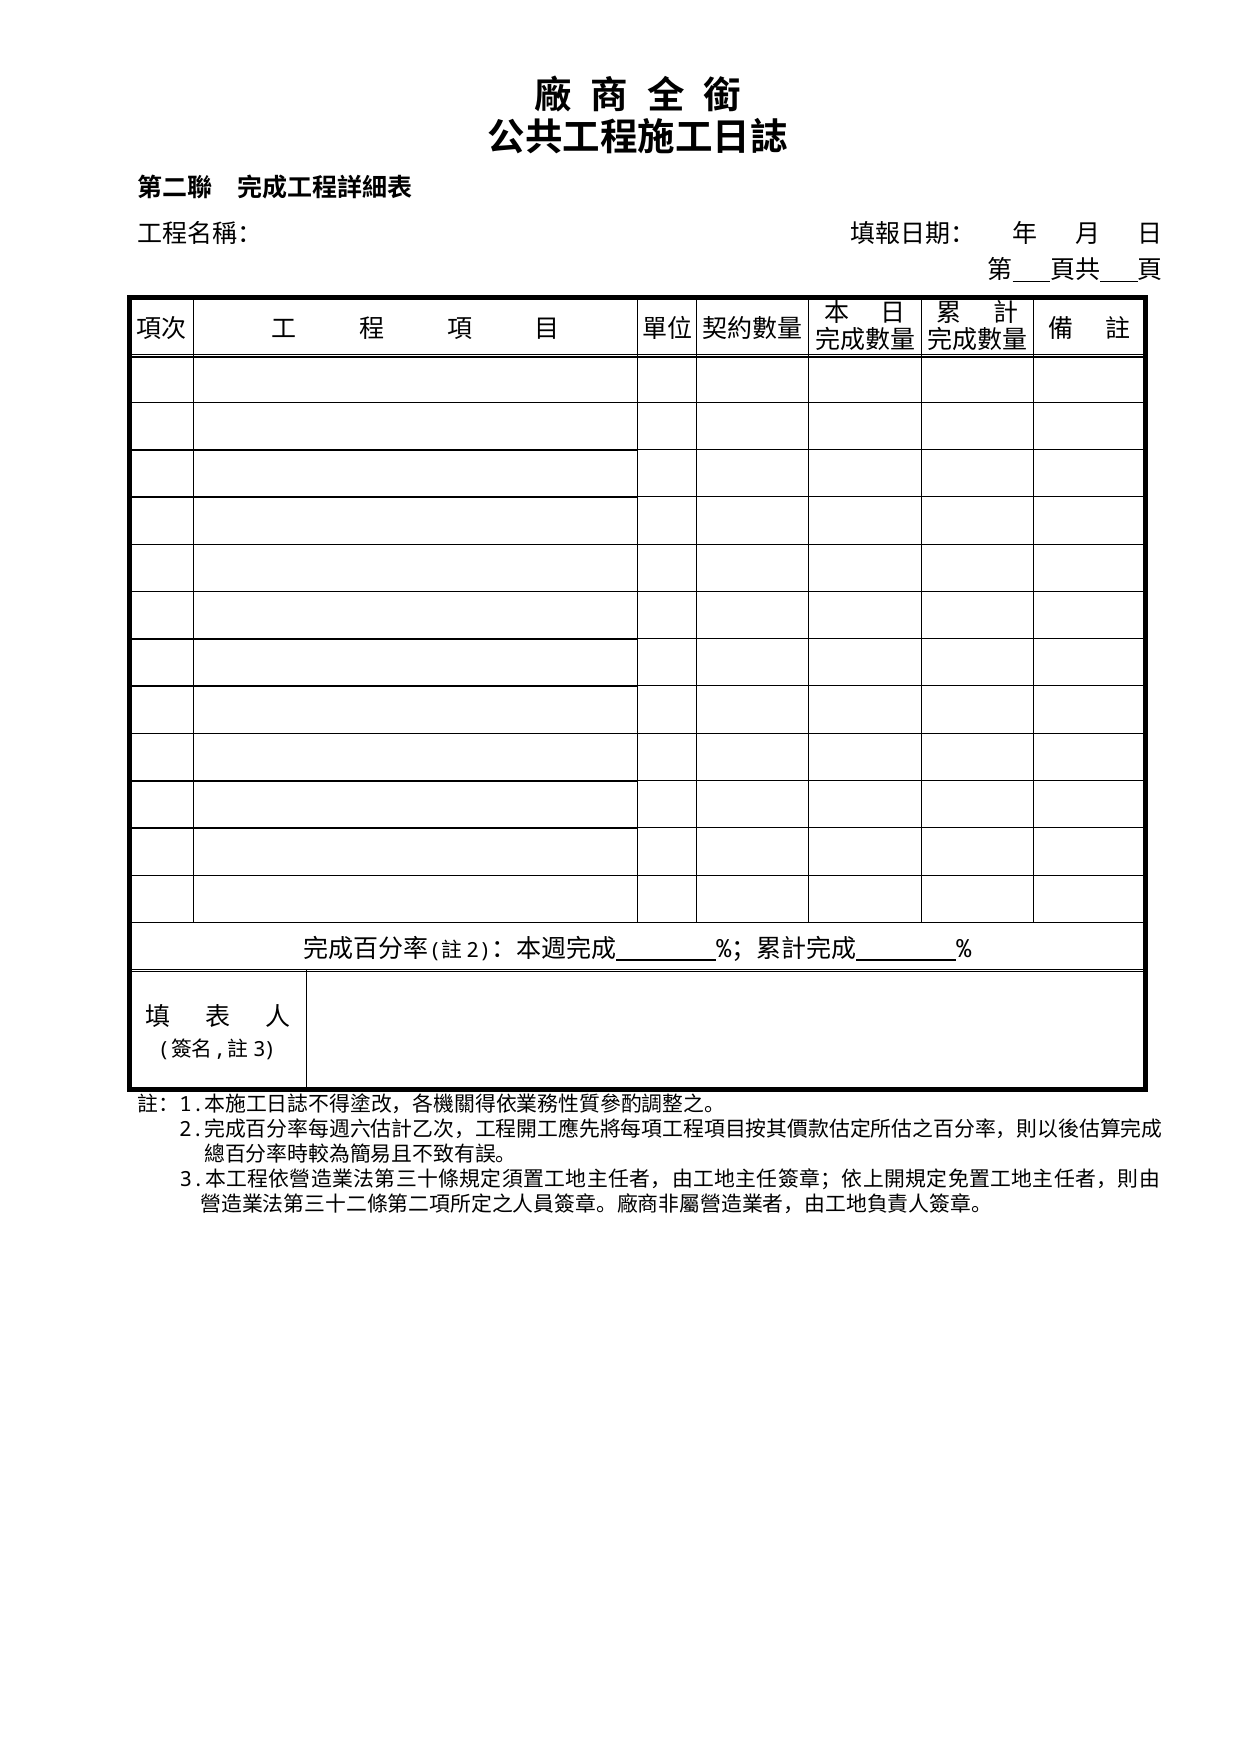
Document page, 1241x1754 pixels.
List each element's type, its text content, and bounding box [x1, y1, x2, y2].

table_cell [132, 782, 193, 827]
table_cell [697, 876, 808, 922]
table_cell [132, 640, 193, 685]
table_cell [132, 876, 193, 922]
table_cell [638, 828, 696, 874]
table_cell [194, 358, 637, 402]
table_cell [922, 639, 1033, 685]
table_cell [809, 781, 921, 827]
table_cell [1034, 734, 1143, 780]
table_cell [194, 782, 637, 827]
table_cell [194, 640, 637, 685]
table_cell [809, 592, 921, 638]
table_cell [809, 876, 921, 922]
table_cell [809, 828, 921, 874]
table_cell [697, 403, 808, 449]
table_cell [922, 497, 1033, 543]
table_header 工程項目 [194, 300, 637, 354]
table_cell [1034, 497, 1143, 543]
table_cell [697, 450, 808, 496]
table_cell [194, 498, 637, 543]
table_header 本日 完成數量 [809, 300, 921, 354]
text 第 頁共 頁 [137, 249, 1162, 286]
table_cell [922, 358, 1033, 402]
table_header 累計 完成數量 [922, 300, 1033, 354]
table_cell [194, 687, 637, 733]
table_cell [132, 734, 193, 780]
table_cell [922, 592, 1033, 638]
table_cell [1034, 828, 1143, 874]
table_cell [809, 686, 921, 733]
table_cell [194, 451, 637, 496]
table_cell [194, 876, 637, 922]
table_cell [1034, 639, 1143, 685]
table_cell [809, 545, 921, 591]
table_cell [809, 639, 921, 685]
text 第二聯 完成工程詳細表 [137, 168, 1162, 204]
table_cell [1034, 450, 1143, 496]
table_cell [697, 358, 808, 402]
text 公共工程施工日誌 [112, 117, 1162, 158]
table_header 單位 [638, 300, 696, 354]
table_cell [1034, 592, 1143, 638]
table_cell 完成百分率(註2)：本週完成 %；累計完成 % [132, 923, 1143, 969]
table_cell [194, 592, 637, 638]
table_cell [697, 497, 808, 543]
table_cell [922, 781, 1033, 827]
table_cell [638, 545, 696, 591]
table_header 項次 [132, 300, 193, 354]
text 工程名稱： 填報日期： 年 月 日 [137, 213, 1162, 249]
table_cell [307, 972, 1143, 1087]
table_cell [132, 829, 193, 874]
table_cell [638, 450, 696, 496]
text 3.本工程依營造業法第三十條規定須置工地主任者，由工地主任簽章；依上開規定免置工地主任者，則由營造業法第三十二條第二項所定之人員簽章。廠商非屬營造業者，由工地負責人簽章。 [179, 1167, 1162, 1217]
table_cell [194, 829, 637, 874]
table_cell [132, 545, 193, 591]
table_cell [809, 497, 921, 543]
table_cell [922, 828, 1033, 874]
table_cell [132, 358, 193, 402]
table_cell [809, 734, 921, 780]
table_cell [697, 734, 808, 780]
table_header 備註 [1034, 300, 1143, 354]
text 2.完成百分率每週六估計乙次，工程開工應先將每項工程項目按其價款估定所估之百分率，則以後估算完成總百分率時較為簡易且不致有誤。 [179, 1117, 1162, 1167]
table_cell [132, 498, 193, 543]
table_cell [697, 781, 808, 827]
table_cell [1034, 545, 1143, 591]
table_header 契約數量 [697, 300, 808, 354]
table_cell [132, 451, 193, 496]
table_cell [1034, 403, 1143, 449]
table_cell [922, 403, 1033, 449]
table_cell [1034, 358, 1143, 402]
table_cell [697, 686, 808, 733]
table_cell [697, 828, 808, 874]
table_cell [194, 734, 637, 780]
table_cell [922, 450, 1033, 496]
text 廠 商 全 銜 [112, 75, 1162, 117]
table_cell [1034, 876, 1143, 922]
table_cell [638, 686, 696, 733]
table_cell [194, 403, 637, 449]
table_cell [638, 781, 696, 827]
table_cell [194, 545, 637, 591]
table_cell [638, 734, 696, 780]
table_cell [132, 687, 193, 733]
table_cell [809, 450, 921, 496]
table_cell [638, 358, 696, 402]
table_cell [697, 639, 808, 685]
table_cell [922, 734, 1033, 780]
table_cell 填表人 (簽名,註3) [132, 972, 306, 1087]
table_cell [132, 592, 193, 638]
table_cell [697, 592, 808, 638]
table_cell [922, 545, 1033, 591]
table_cell [1034, 781, 1143, 827]
table_cell [638, 592, 696, 638]
table_cell [922, 686, 1033, 733]
table_cell [638, 403, 696, 449]
table_cell [132, 403, 193, 449]
table_cell [1034, 686, 1143, 733]
table_cell [638, 876, 696, 922]
table_cell [638, 497, 696, 543]
text 註：1.本施工日誌不得塗改，各機關得依業務性質參酌調整之。 [137, 1092, 1162, 1117]
table_cell [809, 358, 921, 402]
table_cell [922, 876, 1033, 922]
table_cell [809, 403, 921, 449]
table_cell [697, 545, 808, 591]
table_cell [638, 639, 696, 685]
